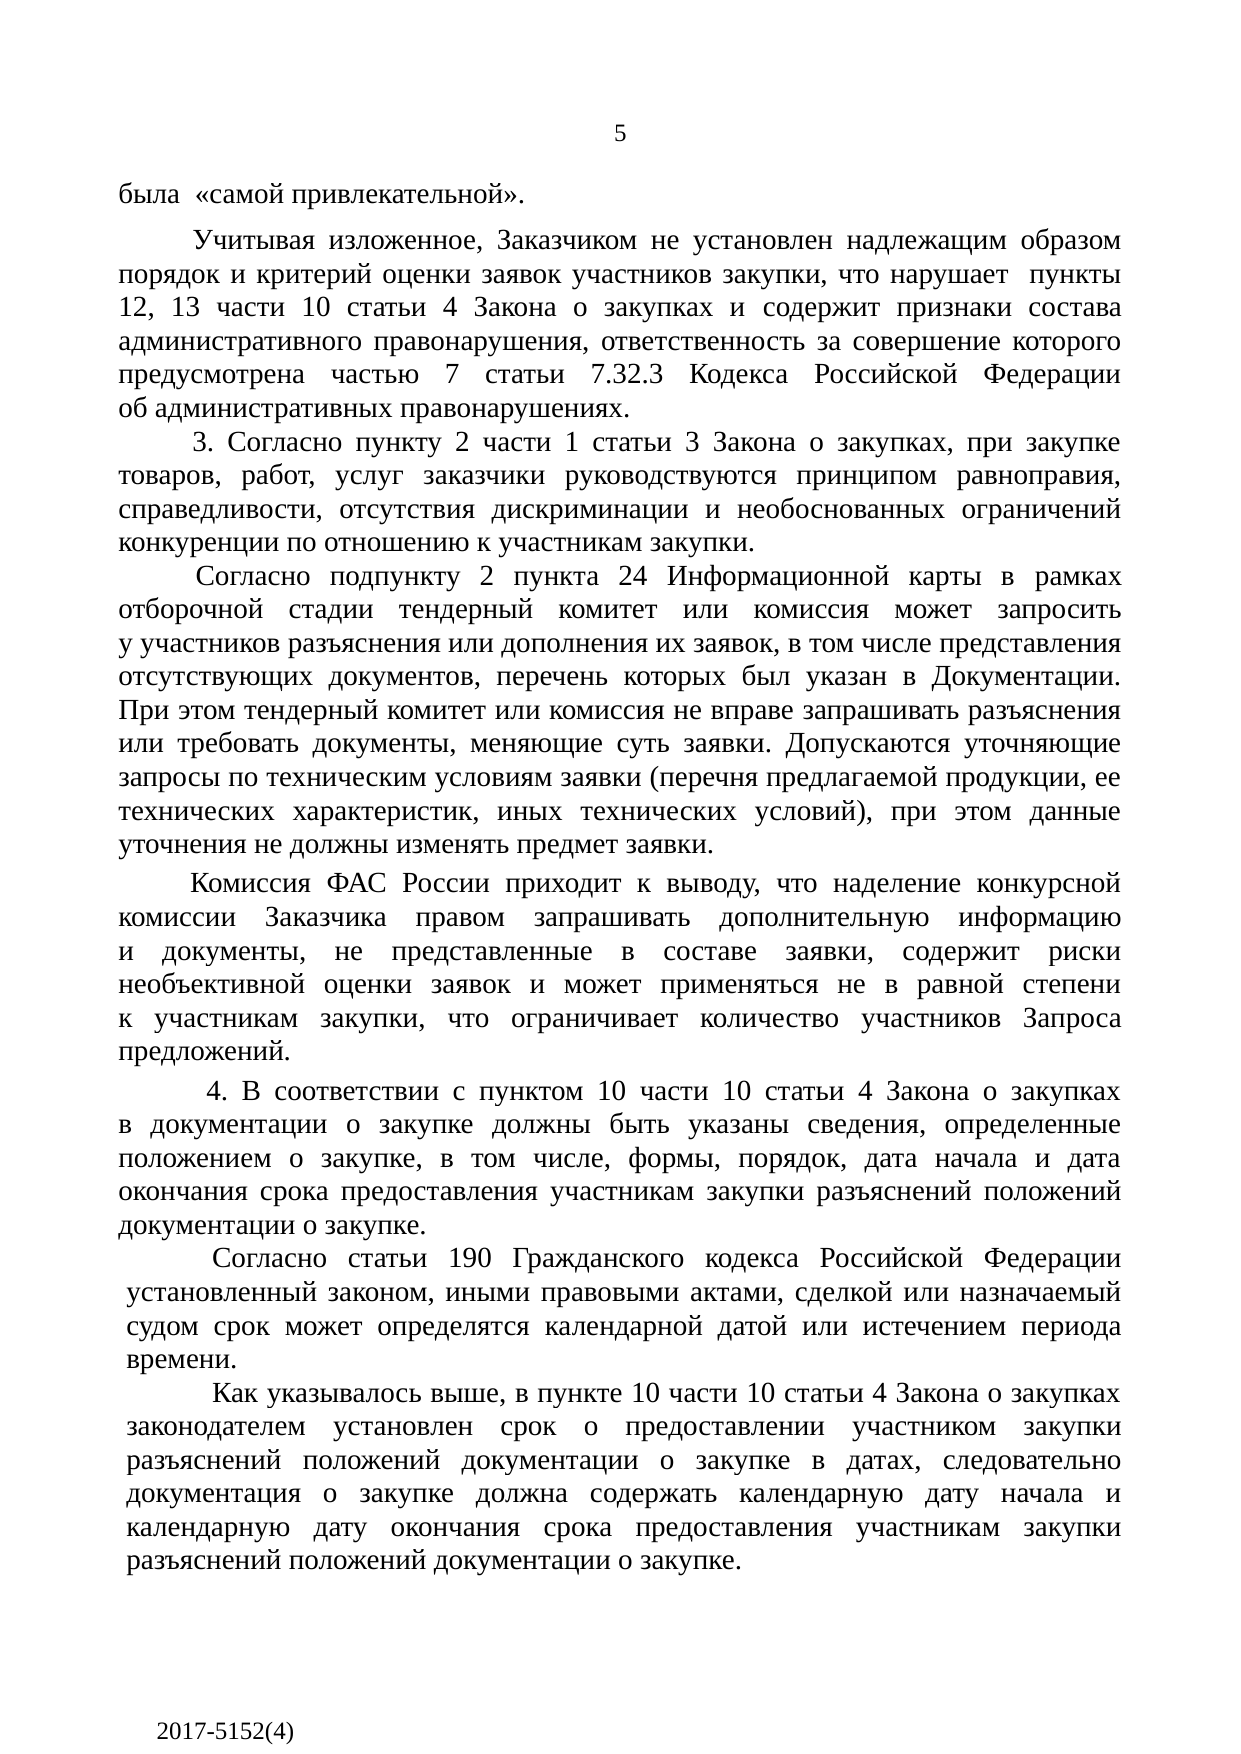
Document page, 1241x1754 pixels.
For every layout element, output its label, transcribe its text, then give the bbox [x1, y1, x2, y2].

text Согласно подпункту 2 пункта 24 Информационной карты в рамках отборочной стадии тендерный комитет или комиссия может запросить у участников разъяснения или дополнения их заявок, в том числе представления отсутствующих документов, перечень которых был указан в Документации. При этом тендерный комитет или комиссия не вправе запрашивать разъяснения или требовать документы, меняющие суть заявки. Допускаются уточняющие запросы по техническим условиям заявки (перечня предлагаемой продукции, ее технических характеристик, иных технических условий), при этом данные уточнения не должны изменять предмет заявки. [118, 558, 1122, 860]
text Учитывая изложенное, Заказчиком не установлен надлежащим образом порядок и критерий оценки заявок участников закупки, что нарушает пункты 12, 13 части 10 статьи 4 Закона о закупках и содержит признаки состава административного правонарушения, ответственность за совершение которого предусмотрена частью 7 статьи 7.32.3 Кодекса Российской Федерации об административных правонарушениях. 3. Согласно пункту 2 части 1 статьи 3 Закона о закупках, при закупке товаров, работ, услуг заказчики руководствуются принципом равноправия, справедливости, отсутствия дискриминации и необоснованных ограничений конкуренции по отношению к участникам закупки. [118, 222, 1122, 558]
text Как указывалось выше, в пункте 10 части 10 статьи 4 Закона о закупках законодателем установлен срок о предоставлении участником закупки разъяснений положений документации о закупке в датах, следовательно документация о закупке должна содержать календарную дату начала и календарную дату окончания срока предоставления участникам закупки разъяснений положений документации о закупке. [126, 1375, 1122, 1576]
text Согласно статьи 190 Гражданского кодекса Российской Федерации установленный законом, иными правовыми актами, сделкой или назначаемый судом срок может определятся календарной датой или истечением периода времени. [126, 1241, 1122, 1375]
text Комиссия ФАС России приходит к выводу, что наделение конкурсной комиссии Заказчика правом запрашивать дополнительную информацию и документы, не представленные в составе заявки, содержит риски необъективной оценки заявок и может применяться не в равной степени к участникам закупки, что ограничивает количество участников Запроса предложений. [118, 866, 1122, 1067]
text была «самой привлекательной». [118, 176, 1122, 210]
text 4. В соответствии с пунктом 10 части 10 статьи 4 Закона о закупках в документации о закупке должны быть указаны сведения, определенные положением о закупке, в том числе, формы, порядок, дата начала и дата окончания срока предоставления участникам закупки разъяснений положений документации о закупке. [118, 1073, 1122, 1241]
